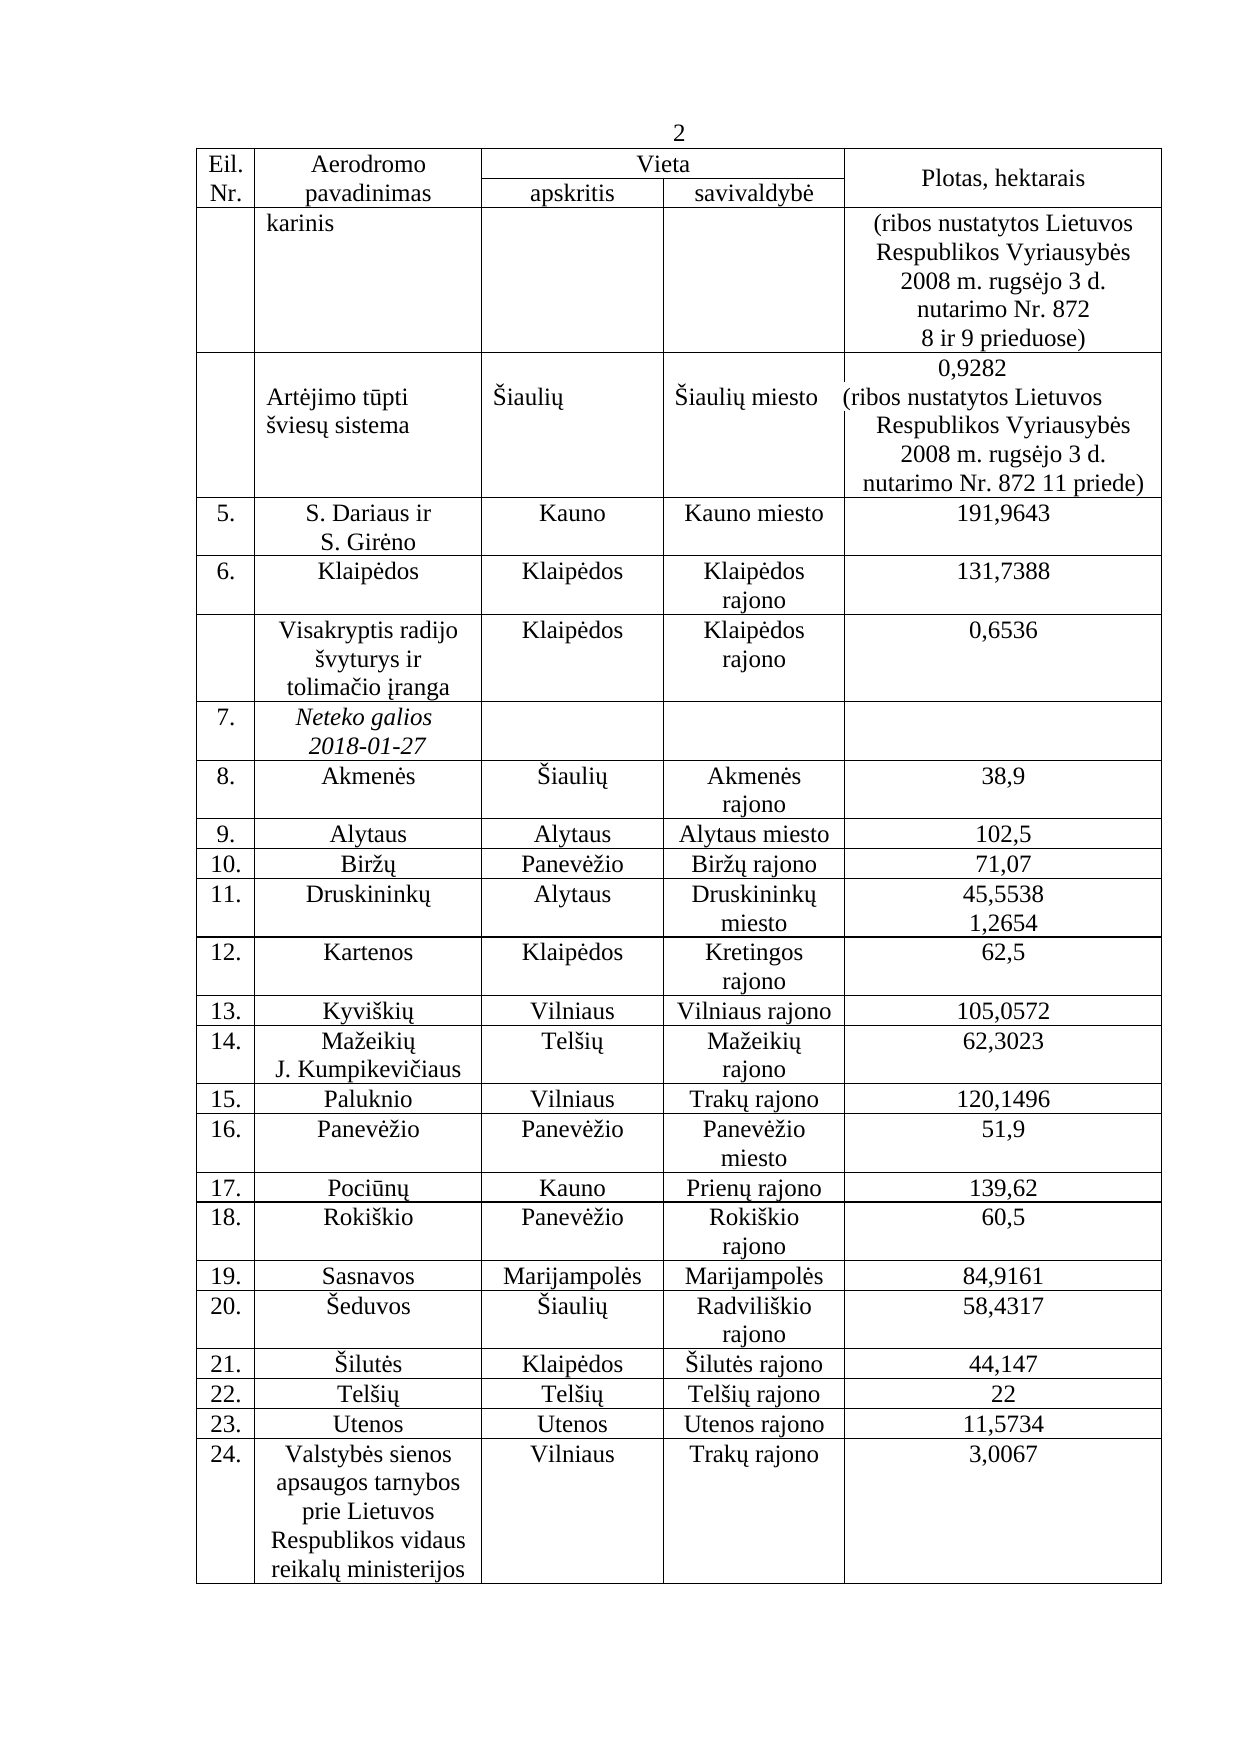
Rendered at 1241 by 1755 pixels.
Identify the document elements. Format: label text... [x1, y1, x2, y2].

table_cell Alytaus [255, 819, 266, 848]
table_cell Panevėžio [652, 849, 663, 878]
table_cell 84,9161 [1150, 1261, 1161, 1290]
table_cell 84,9161 [845, 1261, 856, 1290]
table_cell 44,147 [1150, 1349, 1161, 1378]
table_cell Klaipėdos rajono [664, 556, 674, 614]
table_cell 102,5 [1150, 819, 1161, 848]
table_cell Marijampolės [833, 1261, 844, 1290]
table_cell Rokiškio rajono [664, 1203, 674, 1260]
table_cell Alytaus miesto [664, 819, 674, 848]
table_cell [845, 702, 1161, 760]
table_cell Biržų rajono [664, 849, 674, 878]
table_cell Kauno miesto [664, 498, 844, 555]
table_cell Mažeikių rajono [664, 1026, 674, 1083]
table_cell Mažeikių J. Kumpikevičiaus [470, 1026, 481, 1083]
table_cell 139,62 [845, 1173, 856, 1201]
table_cell 62,3023 [845, 1026, 1161, 1083]
table_cell Panevėžio miesto [664, 1114, 674, 1172]
table_cell Pociūnų [255, 1173, 266, 1201]
table_cell apskritis [482, 179, 663, 207]
table_cell Rokiškio [255, 1203, 481, 1260]
table_header Eil. Nr. [197, 149, 254, 207]
table_cell Klaipėdos [482, 1349, 493, 1378]
table_cell Telšių rajono [833, 1379, 844, 1408]
table_cell Utenos rajono [833, 1409, 844, 1438]
table_cell 14. [197, 1026, 254, 1083]
table_cell 71,07 [845, 849, 856, 878]
table_cell Telšių [652, 1379, 663, 1408]
table_cell Kauno [482, 1173, 493, 1201]
table_cell Klaipėdos [482, 938, 663, 995]
table_cell 15. [197, 1084, 254, 1113]
table_cell Marijampolės [482, 1261, 493, 1290]
table_cell Šiaulių miesto [664, 353, 844, 497]
table_cell 5. [197, 498, 254, 555]
table_cell Paluknio [470, 1084, 481, 1113]
table_cell Utenos [255, 1409, 266, 1438]
table_cell [197, 615, 254, 701]
table_cell 105,0572 [845, 996, 856, 1025]
table_cell 58,4317 [845, 1291, 1161, 1348]
table_cell Kretingos rajono [833, 938, 844, 995]
table_cell 0,9282 (ribos nustatytos Lietuvos Respublikos Vyriausybės 2008 m. rugsėjo 3 d. nutarimo Nr. 872 11 priede) [845, 353, 1161, 497]
table_cell Akmenės [255, 761, 481, 818]
table_header Plotas, hektarais [845, 149, 1161, 207]
table_cell Vilniaus rajono [833, 996, 844, 1025]
table_cell Panevėžio miesto [833, 1114, 844, 1172]
table_cell 0,6536 [845, 615, 1161, 701]
table_cell Prienų rajono [664, 1173, 674, 1201]
table_cell Vilniaus [652, 996, 663, 1025]
table_cell Kauno [482, 498, 663, 555]
table_cell Vilniaus [482, 996, 493, 1025]
table_cell Kauno [652, 1173, 663, 1201]
table_cell 11,5734 [1150, 1409, 1161, 1438]
table_cell S. Dariaus ir S. Girėno [255, 498, 266, 555]
table_cell Utenos rajono [664, 1409, 674, 1438]
table_cell Šilutės [470, 1349, 481, 1378]
table_cell Akmenės rajono [664, 761, 674, 818]
table_cell Klaipėdos [482, 615, 663, 701]
table_cell 191,9643 [845, 498, 1161, 555]
table_cell [482, 702, 663, 760]
table_cell Kyviškių [470, 996, 481, 1025]
table_cell 51,9 [845, 1114, 1161, 1172]
table_cell savivaldybė [664, 179, 844, 207]
table_cell [664, 208, 844, 352]
table_cell Telšių [482, 1379, 493, 1408]
table_cell Marijampolės [664, 1261, 674, 1290]
table_cell Kyviškių [255, 996, 266, 1025]
table_cell 45,5538 1,2654 [1150, 879, 1161, 936]
table_cell Utenos [482, 1409, 493, 1438]
table_cell Neteko galios 2018-01-27 [255, 702, 266, 760]
table_cell Šeduvos [255, 1291, 481, 1348]
table_cell Šiaulių [482, 761, 663, 818]
table_cell 22 [845, 1379, 856, 1408]
table_cell Mažeikių J. Kumpikevičiaus [255, 1026, 266, 1083]
table_header Aerodromo pavadinimas [255, 149, 481, 207]
table_cell karinis [255, 208, 481, 352]
table_cell 24. [197, 1439, 254, 1582]
table_cell 18. [197, 1203, 254, 1260]
table_cell 120,1496 [845, 1084, 856, 1113]
table_cell Šilutės [255, 1349, 266, 1378]
table_cell 131,7388 [845, 556, 1161, 614]
table_cell 21. [197, 1349, 254, 1378]
table_cell Radviliškio rajono [664, 1291, 674, 1348]
table_cell Telšių [482, 1026, 663, 1083]
table_cell 19. [197, 1261, 254, 1290]
table_cell 13. [197, 996, 254, 1025]
table_cell Visakryptis radijo švyturys ir tolimačio įranga [255, 615, 266, 701]
table_cell Panevėžio [255, 1114, 481, 1172]
table_cell 9. [197, 819, 254, 848]
table_cell Alytaus miesto [833, 819, 844, 848]
table_cell Akmenės rajono [833, 761, 844, 818]
table_cell 71,07 [1150, 849, 1161, 878]
table_cell Klaipėdos [482, 556, 663, 614]
table_cell Šilutės rajono [833, 1349, 844, 1378]
table_cell Šilutės rajono [664, 1349, 674, 1378]
table_cell Vilniaus [652, 1084, 663, 1113]
table_cell Biržų [470, 849, 481, 878]
table_cell 11,5734 [845, 1409, 856, 1438]
table_cell Šiaulių [482, 1291, 663, 1348]
table_cell Marijampolės [652, 1261, 663, 1290]
table_cell 6. [197, 556, 254, 614]
table_cell 60,5 [845, 1203, 1161, 1260]
table_cell 8. [197, 761, 254, 818]
table_cell Neteko galios 2018-01-27 [470, 702, 481, 760]
table_cell Alytaus [652, 819, 663, 848]
table_cell Panevėžio [482, 849, 493, 878]
table_cell Kartenos [255, 938, 481, 995]
table_cell [664, 702, 844, 760]
table_cell [482, 208, 663, 352]
table_cell Utenos [470, 1409, 481, 1438]
table_cell 44,147 [845, 1349, 856, 1378]
table_cell Alytaus [482, 879, 663, 936]
table_header Vieta [482, 149, 844, 177]
table_cell 22 [1150, 1379, 1161, 1408]
table_cell Trakų rajono [664, 1439, 844, 1582]
table_cell 105,0572 [1150, 996, 1161, 1025]
table_cell Telšių rajono [664, 1379, 674, 1408]
table_cell [197, 353, 254, 497]
table_cell 11. [197, 879, 254, 936]
table_cell Visakryptis radijo švyturys ir tolimačio įranga [470, 615, 481, 701]
table_cell 16. [197, 1114, 254, 1172]
table_cell 22. [197, 1379, 254, 1408]
table_cell Klaipėdos rajono [664, 615, 844, 701]
table_cell 10. [197, 849, 254, 878]
table_cell Vilniaus [482, 1439, 663, 1582]
table_cell Klaipėdos [255, 556, 481, 614]
table_cell Radviliškio rajono [833, 1291, 844, 1348]
table_cell 3,0067 [845, 1439, 1161, 1582]
table_cell Klaipėdos [652, 1349, 663, 1378]
table_cell Prienų rajono [833, 1173, 844, 1201]
table_cell 12. [197, 938, 254, 995]
table_cell Biržų rajono [833, 849, 844, 878]
table_cell Kretingos rajono [664, 938, 674, 995]
table_cell (ribos nustatytos Lietuvos Respublikos Vyriausybės 2008 m. rugsėjo 3 d. nutarimo Nr. 872 8 ir 9 prieduose) [845, 208, 1161, 352]
table_cell Trakų rajono [833, 1084, 844, 1113]
table_cell 20. [197, 1291, 254, 1348]
table_cell 120,1496 [1150, 1084, 1161, 1113]
table_cell Druskininkų miesto [833, 879, 844, 936]
table_cell Telšių [255, 1379, 266, 1408]
table_cell Klaipėdos rajono [833, 556, 844, 614]
table_cell Druskininkų [255, 879, 481, 936]
table_cell Artėjimo tūpti šviesų sistema [255, 353, 481, 497]
table_cell [197, 208, 254, 352]
table_cell 62,5 [845, 938, 1161, 995]
table_cell Utenos [652, 1409, 663, 1438]
table_cell 7. [197, 702, 254, 760]
table_cell Panevėžio [482, 1203, 663, 1260]
table_cell 17. [197, 1173, 254, 1201]
table_cell Pociūnų [470, 1173, 481, 1201]
table_cell Vilniaus [482, 1084, 493, 1113]
table_cell Alytaus [470, 819, 481, 848]
table_cell Rokiškio rajono [833, 1203, 844, 1260]
table_cell Šiaulių [482, 353, 663, 497]
table_cell Alytaus [482, 819, 493, 848]
table_cell Druskininkų miesto [664, 879, 674, 936]
table_cell 139,62 [1150, 1173, 1161, 1201]
table_cell Sasnavos [470, 1261, 481, 1290]
table_cell Telšių [470, 1379, 481, 1408]
table_cell Sasnavos [255, 1261, 266, 1290]
table_cell S. Dariaus ir S. Girėno [470, 498, 481, 555]
table_cell Biržų [255, 849, 266, 878]
table_cell Paluknio [255, 1084, 266, 1113]
table_cell Mažeikių rajono [833, 1026, 844, 1083]
table_cell Trakų rajono [664, 1084, 674, 1113]
table_cell 38,9 [845, 761, 1161, 818]
table_cell 45,5538 1,2654 [845, 879, 856, 936]
table_cell 23. [197, 1409, 254, 1438]
table_cell 102,5 [845, 819, 856, 848]
table_cell Panevėžio [482, 1114, 663, 1172]
